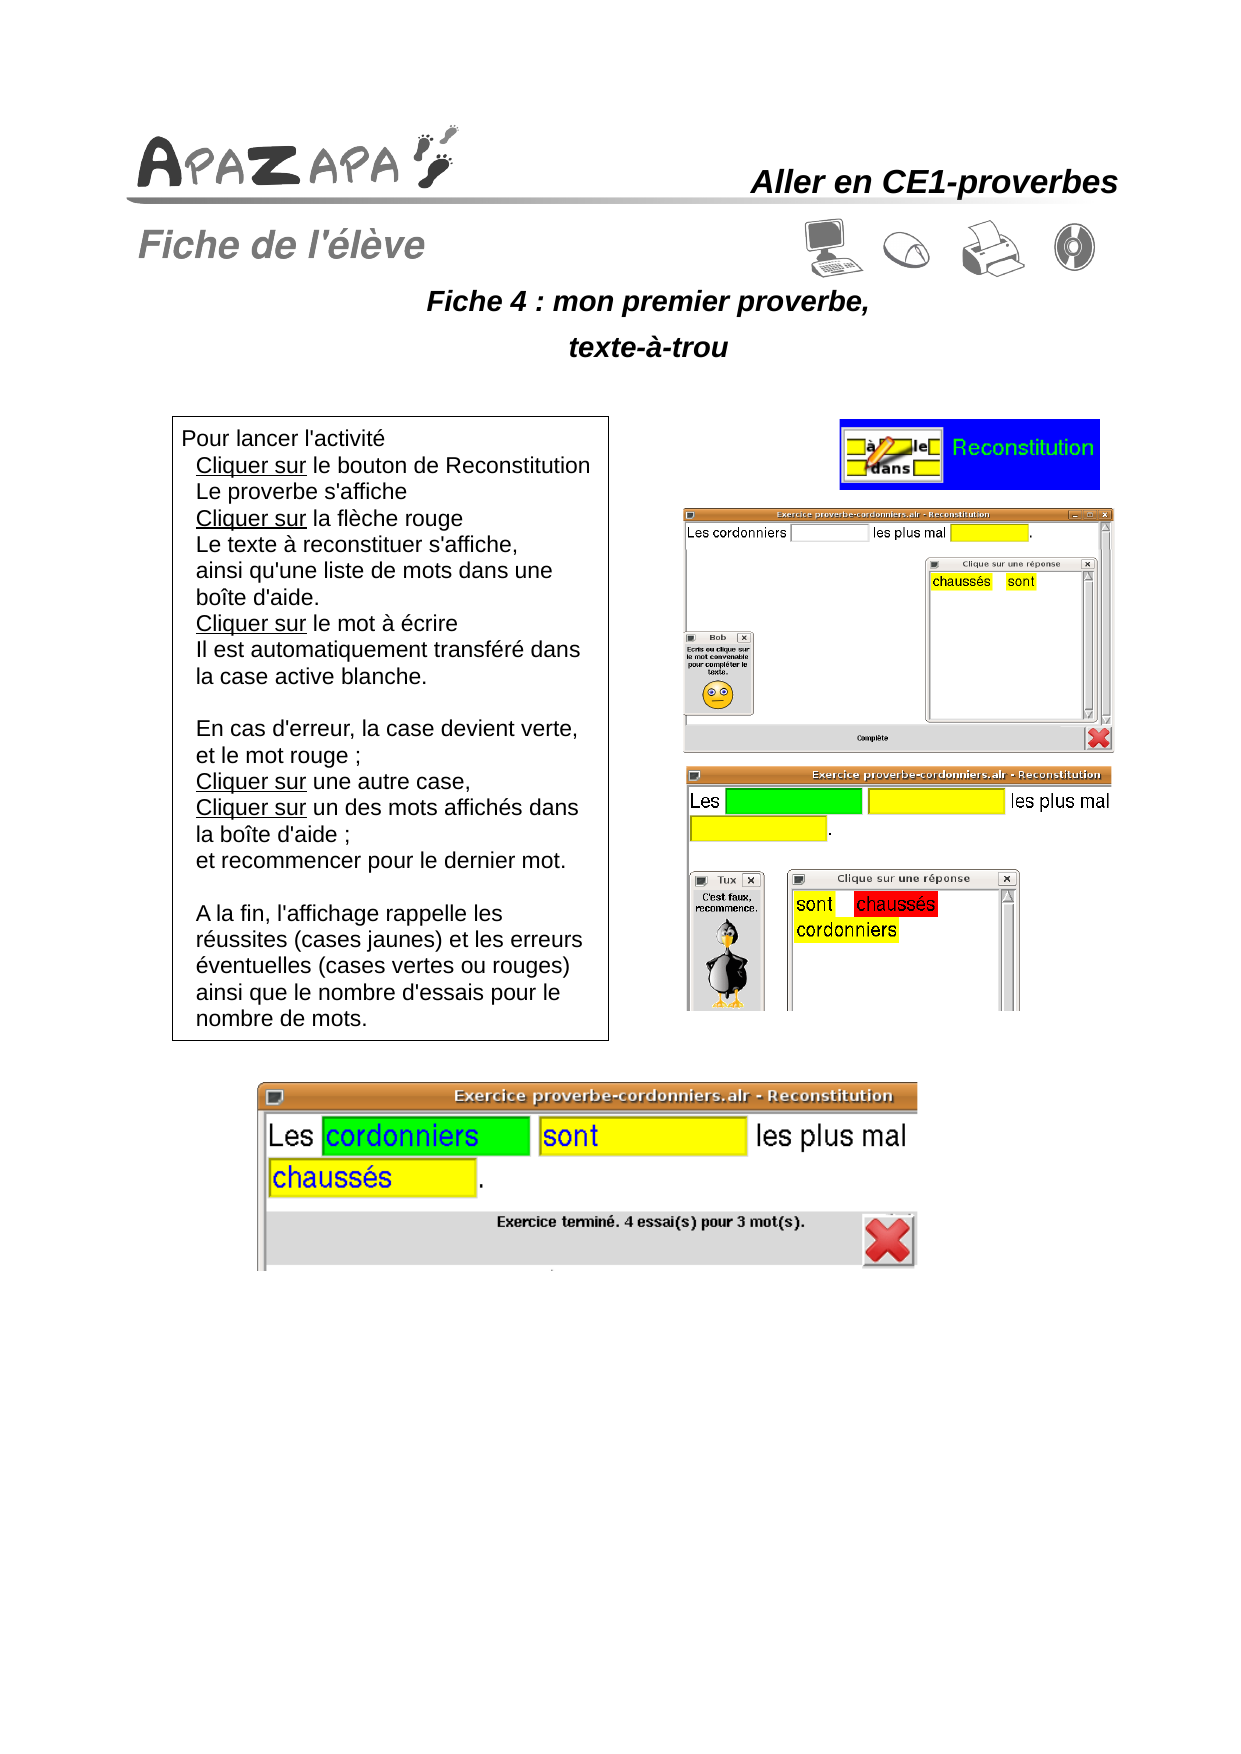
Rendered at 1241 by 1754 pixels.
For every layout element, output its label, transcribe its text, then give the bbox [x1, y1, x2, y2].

text Il est automatiquement transféré dans la case active blanche. [196, 636, 601, 689]
text A la fin, l'affichage rappelle les réussites (cases jaunes) et les erreurs éventuelles (cases vertes ou rouges) [196, 900, 601, 979]
picture [839, 419, 1100, 490]
text En cas d'erreur, la case devient verte, et le mot rouge ; [196, 715, 601, 768]
text ainsi qu'une liste de mots dans une boîte d'aide. [196, 557, 601, 610]
text Le proverbe s'affiche [196, 478, 601, 504]
subtitle Fiche 4 : mon premier proverbe, [177, 284, 1122, 317]
picture [118, 118, 1123, 284]
subtitle texte-à-trou [177, 330, 1122, 363]
text Cliquer sur le mot à écrire [196, 610, 601, 636]
picture [257, 1082, 918, 1271]
text et recommencer pour le dernier mot. [196, 847, 601, 873]
picture [686, 766, 1112, 1011]
text Cliquer sur le bouton de Reconstitution [196, 452, 601, 478]
text Le texte à reconstituer s'affiche, [196, 531, 601, 557]
picture [683, 508, 1115, 753]
text ainsi que le nombre d'essais pour le nombre de mots. [196, 979, 601, 1032]
text Pour lancer l'activité [181, 425, 599, 452]
text Cliquer sur un des mots affichés dans la boîte d'aide ; [196, 794, 601, 847]
text Cliquer sur la flèche rouge [196, 504, 601, 531]
text Cliquer sur une autre case, [196, 768, 601, 794]
